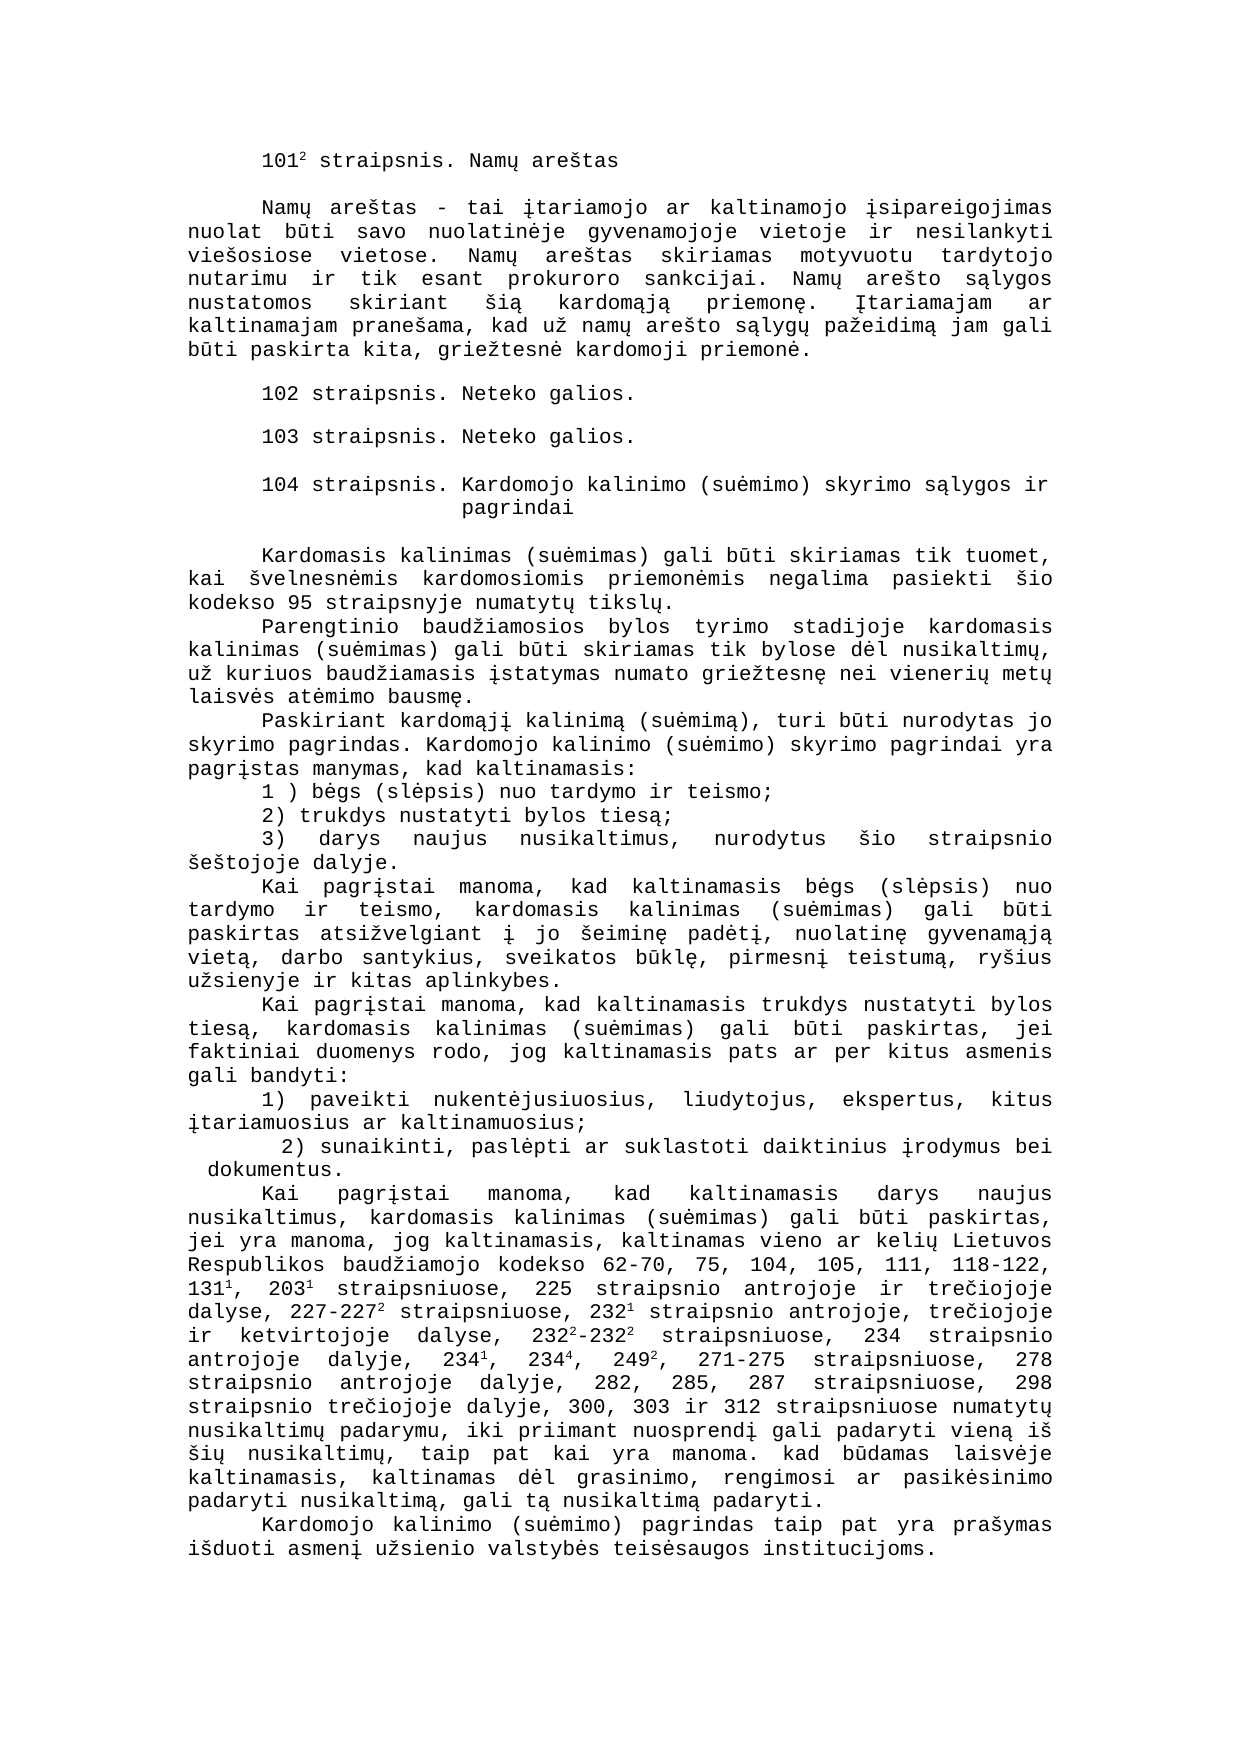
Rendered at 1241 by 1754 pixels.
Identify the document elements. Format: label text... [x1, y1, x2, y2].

text Kai pagrįstai manoma, kad kaltinamasis trukdys nustatyti bylos tiesą, kardomasis kalinimas (suėmimas) gali būti paskirtas, jei faktiniai duomenys rodo, jog kaltinamasis pats ar per kitus asmenis gali bandyti: [187, 994, 1053, 1088]
text Paskiriant kardomąjį kalinimą (suėmimą), turi būti nurodytas jo skyrimo pagrindas. Kardomojo kalinimo (suėmimo) skyrimo pagrindai yra pagrįstas manymas, kad kaltinamasis: [187, 710, 1053, 781]
text Kardomojo kalinimo (suėmimo) pagrindas taip pat yra prašymas išduoti asmenį užsienio valstybės teisėsaugos institucijoms. [187, 1514, 1053, 1561]
text Parengtinio baudžiamosios bylos tyrimo stadijoje kardomasis kalinimas (suėmimas) gali būti skiriamas tik bylose dėl nusikaltimų, už kuriuos baudžiamasis įstatymas numato griežtesnę nei vienerių metų laisvės atėmimo bausmę. [187, 616, 1053, 710]
text Kai pagrįstai manoma, kad kaltinamasis bėgs (slėpsis) nuo tardymo ir teismo, kardomasis kalinimas (suėmimas) gali būti paskirtas atsižvelgiant į jo šeiminę padėtį, nuolatinę gyvenamąją vietą, darbo santykius, sveikatos būklę, pirmesnį teistumą, ryšius užsienyje ir kitas aplinkybes. [187, 876, 1053, 994]
text 104 straipsnis. Kardomojo kalinimo (suėmimo) skyrimo sąlygos ir [261, 474, 1053, 497]
text 1012 straipsnis. Namų areštas [187, 150, 1053, 174]
text pagrindai [261, 497, 1053, 521]
text Namų areštas - tai įtariamojo ar kaltinamojo įsipareigojimas nuolat būti savo nuolatinėje gyvenamojoje vietoje ir nesilankyti viešosiose vietose. Namų areštas skiriamas motyvuotu tardytojo nutarimu ir tik esant prokuroro sankcijai. Namų arešto sąlygos nustatomos skiriant šią kardomąją priemonę. Įtariamajam ar kaltinamajam pranešama, kad už namų arešto sąlygų pažeidimą jam gali būti paskirta kita, griežtesnė kardomoji priemonė. [187, 197, 1053, 363]
text 1 ) bėgs (slėpsis) nuo tardymo ir teismo; [187, 781, 1053, 805]
text 3) darys naujus nusikaltimus, nurodytus šio straipsnio šeštojoje dalyje. [187, 828, 1053, 876]
text 2) trukdys nustatyti bylos tiesą; [187, 805, 1053, 828]
text Kardomasis kalinimas (suėmimas) gali būti skiriamas tik tuomet, kai švelnesnėmis kardomosiomis priemonėmis negalima pasiekti šio kodekso 95 straipsnyje numatytų tikslų. [187, 545, 1053, 616]
text 1) paveikti nukentėjusiuosius, liudytojus, ekspertus, kitus įtariamuosius ar kaltinamuosius; [187, 1088, 1053, 1136]
text Kai pagrįstai manoma, kad kaltinamasis darys naujus nusikaltimus, kardomasis kalinimas (suėmimas) gali būti paskirtas, jei yra manoma, jog kaltinamasis, kaltinamas vieno ar kelių Lietuvos Respublikos baudžiamojo kodekso 62-70, 75, 104, 105, 111, 118-122, 1311, 2031 straipsniuose, 225 straipsnio antrojoje ir trečiojoje dalyse, 227-2272 straipsniuose, 2321 straipsnio antrojoje, trečiojoje ir ketvirtojoje dalyse, 2322-2322 straipsniuose, 234 straipsnio antrojoje dalyje, 2341, 2344, 2492, 271-275 straipsniuose, 278 straipsnio antrojoje dalyje, 282, 285, 287 straipsniuose, 298 straipsnio trečiojoje dalyje, 300, 303 ir 312 straipsniuose numatytų nusikaltimų padarymu, iki priimant nuosprendį gali padaryti vieną iš šių nusikaltimų, taip pat kai yra manoma. kad būdamas laisvėje kaltinamasis, kaltinamas dėl grasinimo, rengimosi ar pasikėsinimo padaryti nusikaltimą, gali tą nusikaltimą padaryti. [187, 1183, 1053, 1514]
text 2) sunaikinti, paslėpti ar suklastoti daiktinius įrodymus bei dokumentus. [207, 1136, 1053, 1183]
text 103 straipsnis. Neteko galios. [187, 426, 1053, 450]
text 102 straipsnis. Neteko galios. [187, 383, 1053, 406]
